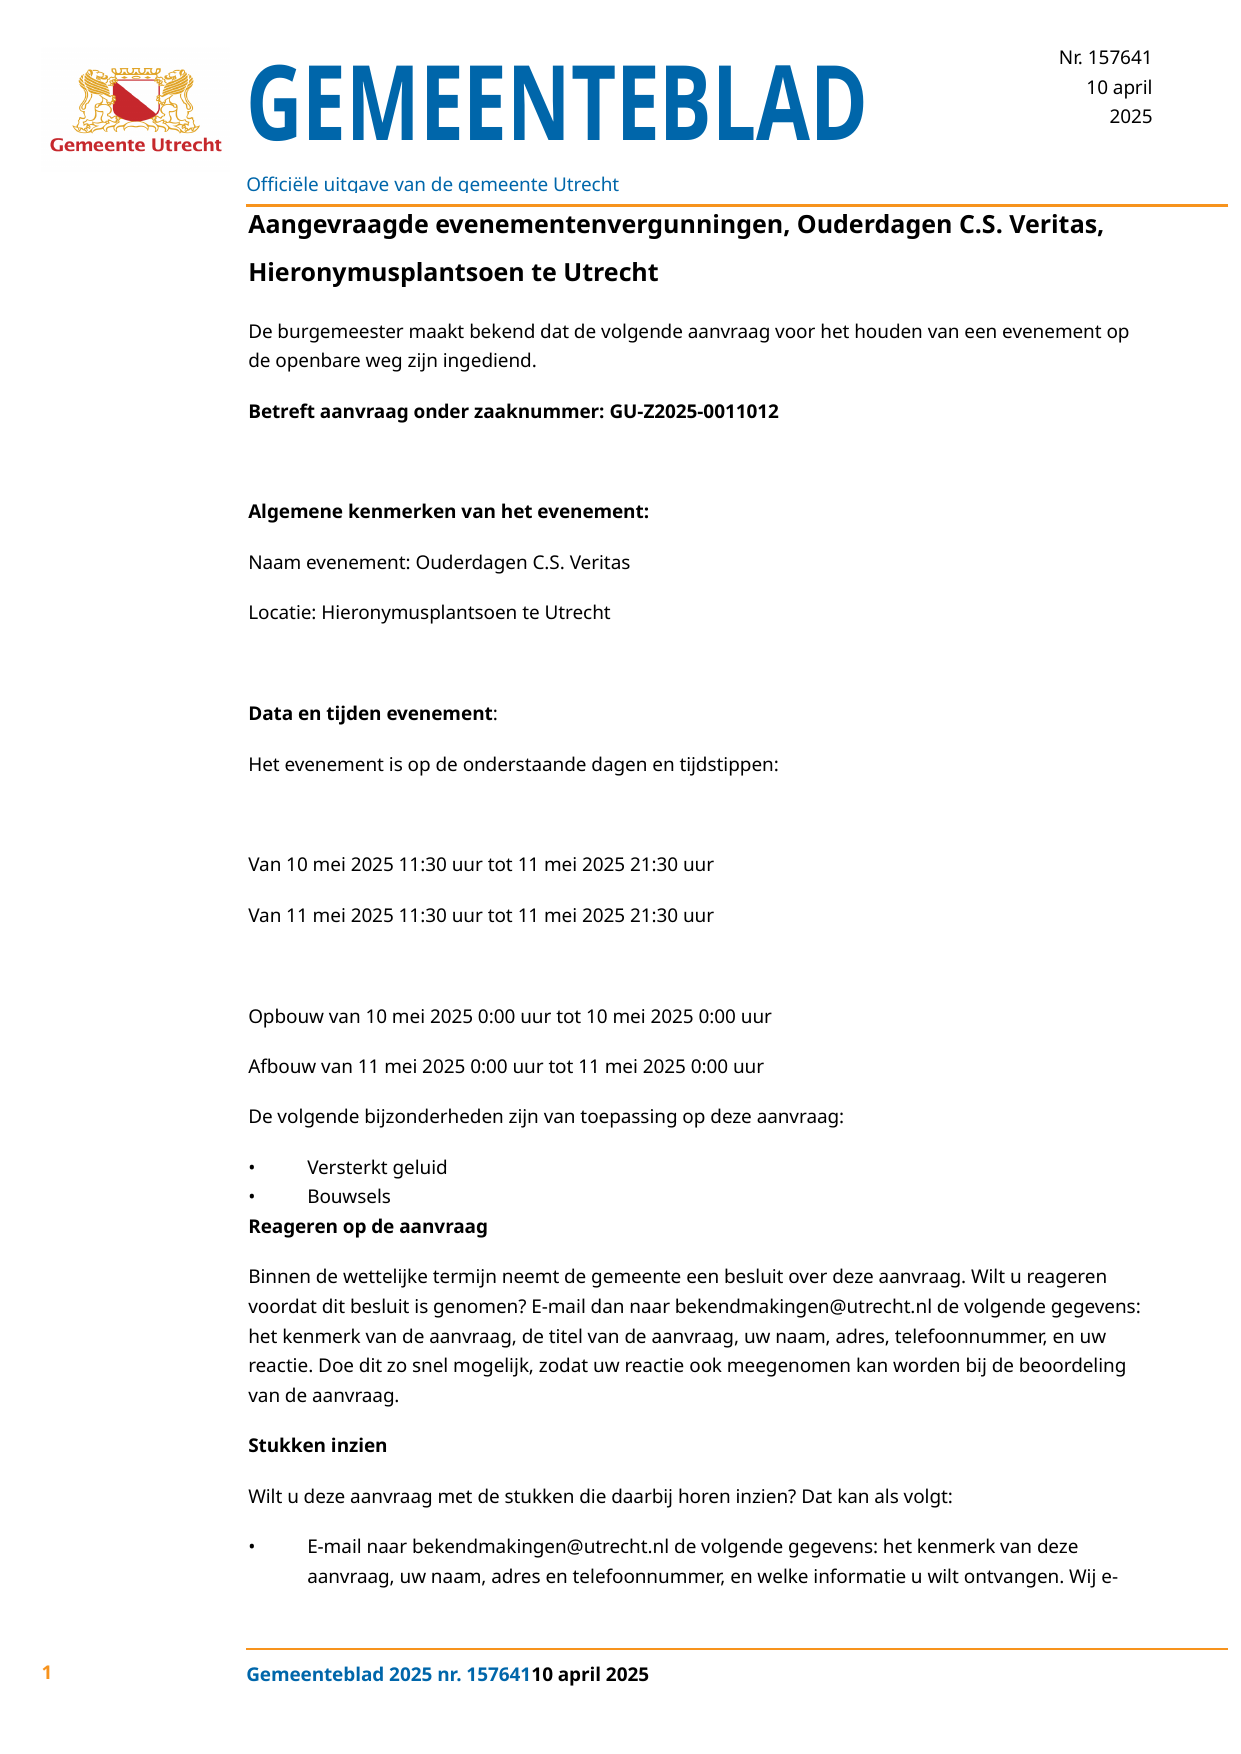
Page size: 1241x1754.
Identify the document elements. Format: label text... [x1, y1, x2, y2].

text Wilt u deze aanvraag met de stukken die daarbij horen inzien? Dat kan als volgt: [248, 1483, 1152, 1509]
text Aangevraagde evenementenvergunningen, Ouderdagen C.S. Veritas, Hieronymusplantsoen te Utrecht [248, 207, 1152, 288]
text Algemene kenmerken van het evenement: [248, 499, 1152, 524]
text Stukken inzien [248, 1432, 1152, 1458]
text Reageren op de aanvraag [248, 1213, 1152, 1239]
text Opbouw van 10 mei 2025 0:00 uur tot 10 mei 2025 0:00 uur [248, 1003, 1152, 1029]
text De burgemeester maakt bekend dat de volgende aanvraag voor het houden van een evenement op de openbare weg zijn ingediend. [248, 318, 1152, 373]
list Bouwsels [248, 1184, 1152, 1209]
text Van 11 mei 2025 11:30 uur tot 11 mei 2025 21:30 uur [248, 902, 1152, 928]
text De volgende bijzonderheden zijn van toepassing op deze aanvraag: [248, 1104, 1152, 1129]
picture [41, 47, 231, 172]
text Afbouw van 11 mei 2025 0:00 uur tot 11 mei 2025 0:00 uur [248, 1053, 1152, 1079]
text Locatie: Hieronymusplantsoen te Utrecht [248, 599, 1152, 625]
list E-mail naar bekendmakingen@utrecht.nl de volgende gegevens: het kenmerk van deze aanvraag, uw naam, adres en telefoonnummer, en welke informatie u wilt ontvangen. Wij e- [248, 1533, 1152, 1589]
text Betreft aanvraag onder zaaknummer: GU-Z2025-0011012 [248, 398, 1152, 424]
text Van 10 mei 2025 11:30 uur tot 11 mei 2025 21:30 uur [248, 852, 1152, 877]
text Binnen de wettelijke termijn neemt de gemeente een besluit over deze aanvraag. Wilt u reageren voordat dit besluit is genomen? E-mail dan naar bekendmakingen@utrecht.nl de volgende gegevens: het kenmerk van de aanvraag, de titel van de aanvraag, uw naam, adres, telefoonnummer, en uw reactie. Doe dit zo snel mogelijk, zodat uw reactie ook meegenomen kan worden bij de beoordeling van de aanvraag. [248, 1264, 1152, 1408]
text Het evenement is op de onderstaande dagen en tijdstippen: [248, 751, 1152, 777]
text Data en tijden evenement: [248, 700, 1152, 726]
text Naam evenement: Ouderdagen C.S. Veritas [248, 549, 1152, 575]
list Versterkt geluid [248, 1154, 1152, 1180]
